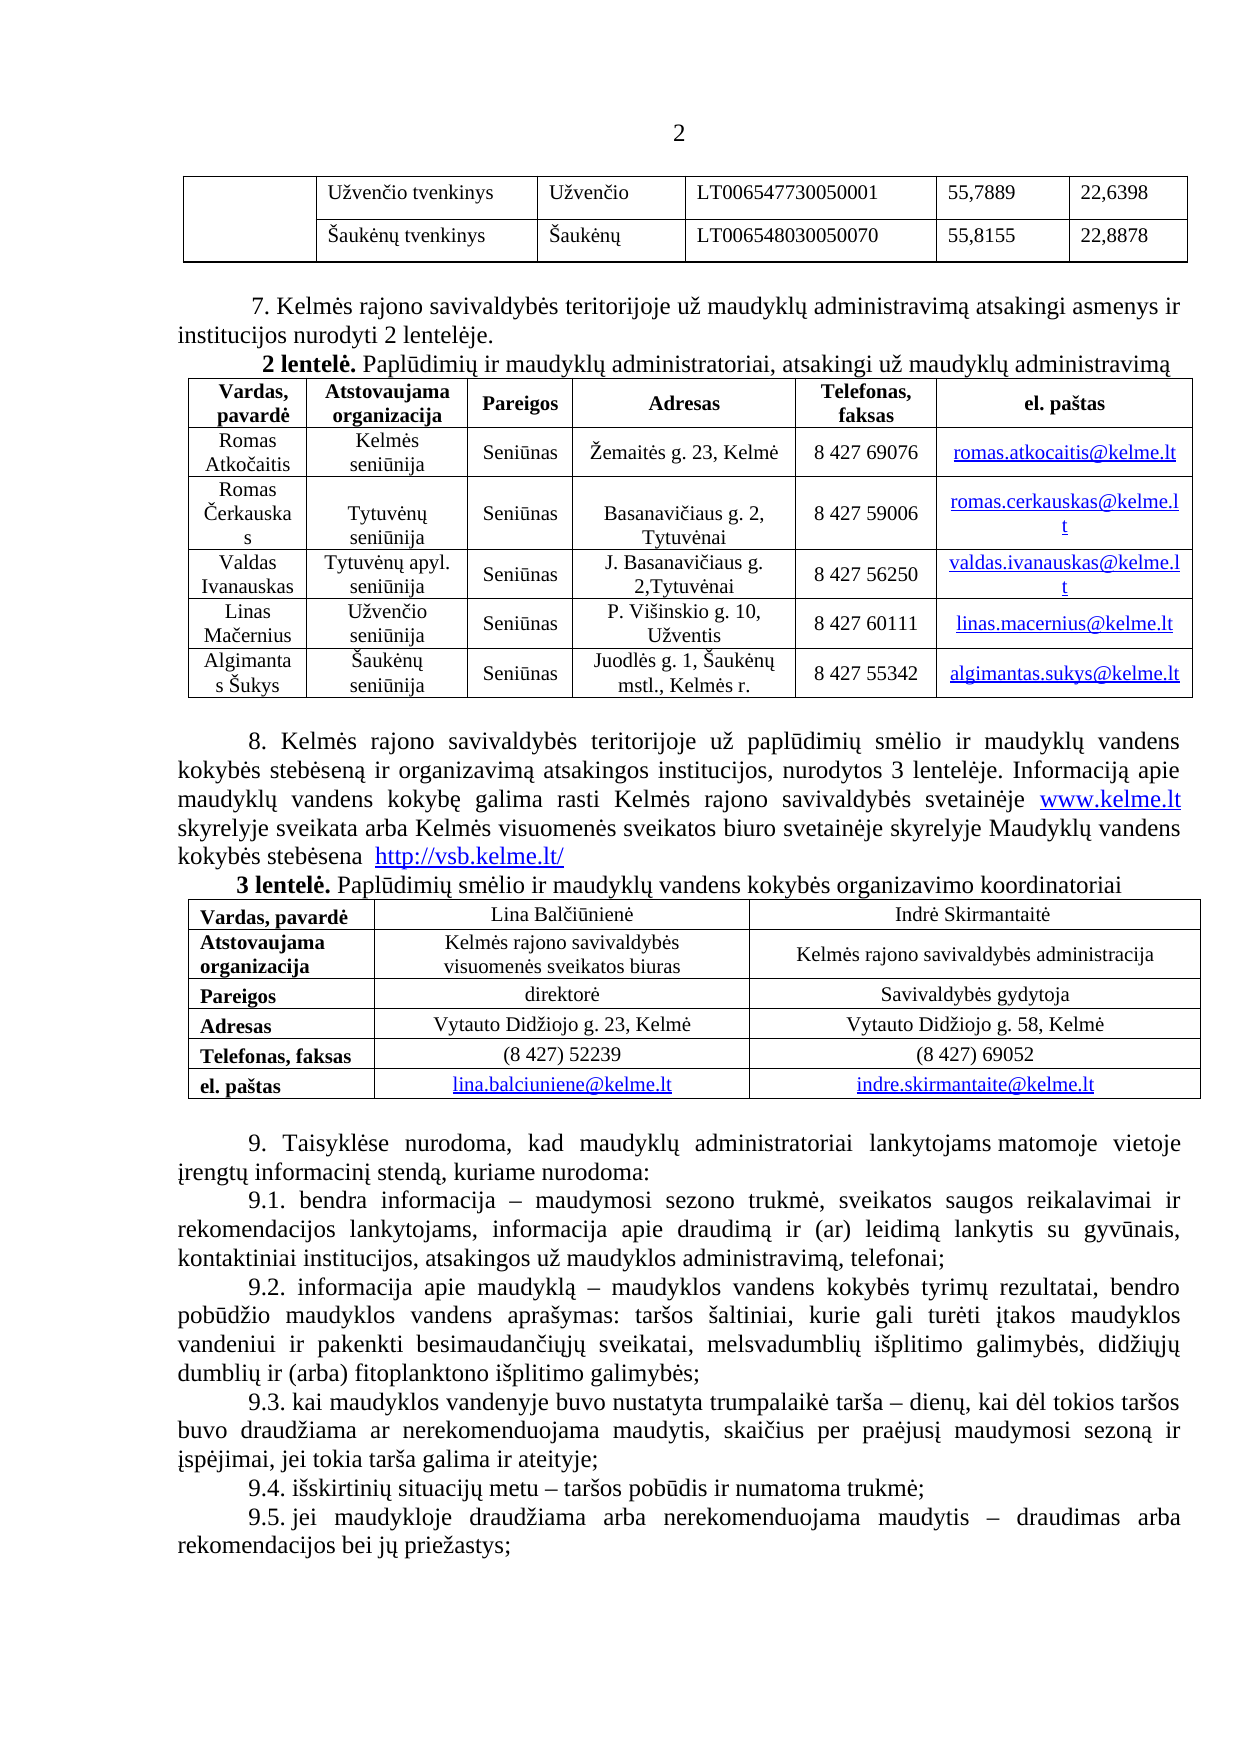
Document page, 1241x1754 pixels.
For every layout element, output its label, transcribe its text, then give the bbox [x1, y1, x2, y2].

table_cell 22,6398 [1070, 177, 1187, 218]
table_cell Kelmės rajono savivaldybės administracija [750, 930, 1200, 978]
table_cell 8 427 59006 [796, 477, 936, 549]
table_cell Romas Čerkauskas [189, 477, 306, 549]
table_cell Užvenčio seniūnija [307, 599, 467, 647]
table_header Pareigos [468, 379, 572, 427]
text 3 lentelė. Paplūdimių smėlio ir maudyklų vandens kokybės organizavimo koordinatoriai [177, 870, 1181, 899]
table_cell linas.macernius@kelme.lt [937, 599, 1192, 647]
table_cell (8 427) 52239 [375, 1039, 749, 1068]
table_cell LT006548030050070 [686, 220, 936, 261]
table_cell LT006547730050001 [686, 177, 936, 218]
text 9.5. jei maudykloje draudžiama arba nerekomenduojama maudytis – draudimas arba rekomendacijos bei jų priežastys; [177, 1502, 1181, 1559]
text 9. Taisyklėse nurodoma, kad maudyklų administratoriai lankytojams matomoje vietoje įrengtų informacinį stendą, kuriame nurodoma: [177, 1128, 1181, 1185]
table_cell P. Višinskio g. 10, Užventis [573, 599, 795, 647]
table_cell Seniūnas [468, 428, 572, 476]
table_header Telefonas, faksas [796, 379, 936, 427]
table_cell valdas.ivanauskas@kelme.lt [937, 550, 1192, 598]
table_cell Seniūnas [468, 550, 572, 598]
table_header Atstovaujama organizacija [307, 379, 467, 427]
table_cell Valdas Ivanauskas [189, 550, 306, 598]
table_cell Kelmės seniūnija [307, 428, 467, 476]
table_cell indre.skirmantaite@kelme.lt [750, 1069, 1200, 1098]
table_header Indrė Skirmantaitė [750, 900, 1200, 929]
text 9.1. bendra informacija – maudymosi sezono trukmė, sveikatos saugos reikalavimai ir rekomendacijos lankytojams, informacija apie draudimą ir (ar) leidimą lankytis su gyvūnais, kontaktiniai institucijos, atsakingos už maudyklos administravimą, telefonai; [177, 1185, 1181, 1272]
table_cell 22,8878 [1070, 220, 1187, 261]
table_cell Pareigos [189, 979, 374, 1008]
table_cell J. Basanavičiaus g. 2,Tytuvėnai [573, 550, 795, 598]
table_cell Vytauto Didžiojo g. 58, Kelmė [750, 1009, 1200, 1038]
table_cell Atstovaujama organizacija [189, 930, 374, 978]
table_cell algimantas.sukys@kelme.lt [937, 649, 1192, 697]
table_header Adresas [573, 379, 795, 427]
table_cell Šaukėnų [538, 220, 685, 261]
table_cell Algimantas Šukys [189, 649, 306, 697]
table_cell 55,8155 [937, 220, 1069, 261]
table_cell Linas Mačernius [189, 599, 306, 647]
table_cell Kelmės rajono savivaldybės visuomenės sveikatos biuras [375, 930, 749, 978]
table_cell [184, 177, 316, 261]
text 9.2. informacija apie maudyklą – maudyklos vandens kokybės tyrimų rezultatai, bendro pobūdžio maudyklos vandens aprašymas: taršos šaltiniai, kurie gali turėti įtakos maudyklos vandeniui ir pakenkti besimaudančiųjų sveikatai, melsvadumblių išplitimo galimybės, didžiųjų dumblių ir (arba) fitoplanktono išplitimo galimybės; [177, 1272, 1181, 1387]
table_cell lina.balciuniene@kelme.lt [375, 1069, 749, 1098]
table_cell Adresas [189, 1009, 374, 1038]
table_cell Romas Atkočaitis [189, 428, 306, 476]
table_cell Juodlės g. 1, Šaukėnų mstl., Kelmės r. [573, 649, 795, 697]
table_cell Užvenčio tvenkinys [317, 177, 537, 218]
text 2 lentelė. Paplūdimių ir maudyklų administratoriai, atsakingi už maudyklų administravimą [177, 349, 1181, 377]
text 9.4. išskirtinių situacijų metu – taršos pobūdis ir numatoma trukmė; [177, 1473, 1181, 1502]
table_cell Tytuvėnų apyl. seniūnija [307, 550, 467, 598]
table_cell 55,7889 [937, 177, 1069, 218]
table_header el. paštas [937, 379, 1192, 427]
text 8. Kelmės rajono savivaldybės teritorijoje už paplūdimių smėlio ir maudyklų vandens kokybės stebėseną ir organizavimą atsakingos institucijos, nurodytos 3 lentelėje. Informaciją apie maudyklų vandens kokybę galima rasti Kelmės rajono savivaldybės svetainėje www.kelme.lt skyrelyje sveikata arba Kelmės visuomenės sveikatos biuro svetainėje skyrelyje Maudyklų vandens kokybės stebėsena http://vsb.kelme.lt/ [177, 726, 1181, 870]
table_cell 8 427 69076 [796, 428, 936, 476]
table_cell direktorė [375, 979, 749, 1008]
text 7. Kelmės rajono savivaldybės teritorijoje už maudyklų administravimą atsakingi asmenys ir institucijos nurodyti 2 lentelėje. [177, 291, 1181, 349]
table_cell Žemaitės g. 23, Kelmė [573, 428, 795, 476]
table_cell romas.atkocaitis@kelme.lt [937, 428, 1192, 476]
table_cell 8 427 56250 [796, 550, 936, 598]
table_cell Savivaldybės gydytoja [750, 979, 1200, 1008]
table_cell (8 427) 69052 [750, 1039, 1200, 1068]
table_cell Telefonas, faksas [189, 1039, 374, 1068]
table_header Lina Balčiūnienė [375, 900, 749, 929]
table_cell Tytuvėnų seniūnija [307, 477, 467, 549]
table_cell 8 427 60111 [796, 599, 936, 647]
table_header Vardas, pavardė [189, 379, 306, 427]
table_cell Šaukėnų seniūnija [307, 649, 467, 697]
table_cell Basanavičiaus g. 2, Tytuvėnai [573, 477, 795, 549]
table_cell Vytauto Didžiojo g. 23, Kelmė [375, 1009, 749, 1038]
table_cell 8 427 55342 [796, 649, 936, 697]
table_cell Šaukėnų tvenkinys [317, 220, 537, 261]
table_cell Užvenčio [538, 177, 685, 218]
table_cell romas.cerkauskas@kelme.lt [937, 477, 1192, 549]
table_header Vardas, pavardė [189, 900, 374, 929]
text 9.3. kai maudyklos vandenyje buvo nustatyta trumpalaikė tarša – dienų, kai dėl tokios taršos buvo draudžiama ar nerekomenduojama maudytis, skaičius per praėjusį maudymosi sezoną ir įspėjimai, jei tokia tarša galima ir ateityje; [177, 1387, 1181, 1473]
table_cell Seniūnas [468, 599, 572, 647]
table_cell Seniūnas [468, 649, 572, 697]
table_cell Seniūnas [468, 477, 572, 549]
table_cell el. paštas [189, 1069, 374, 1098]
